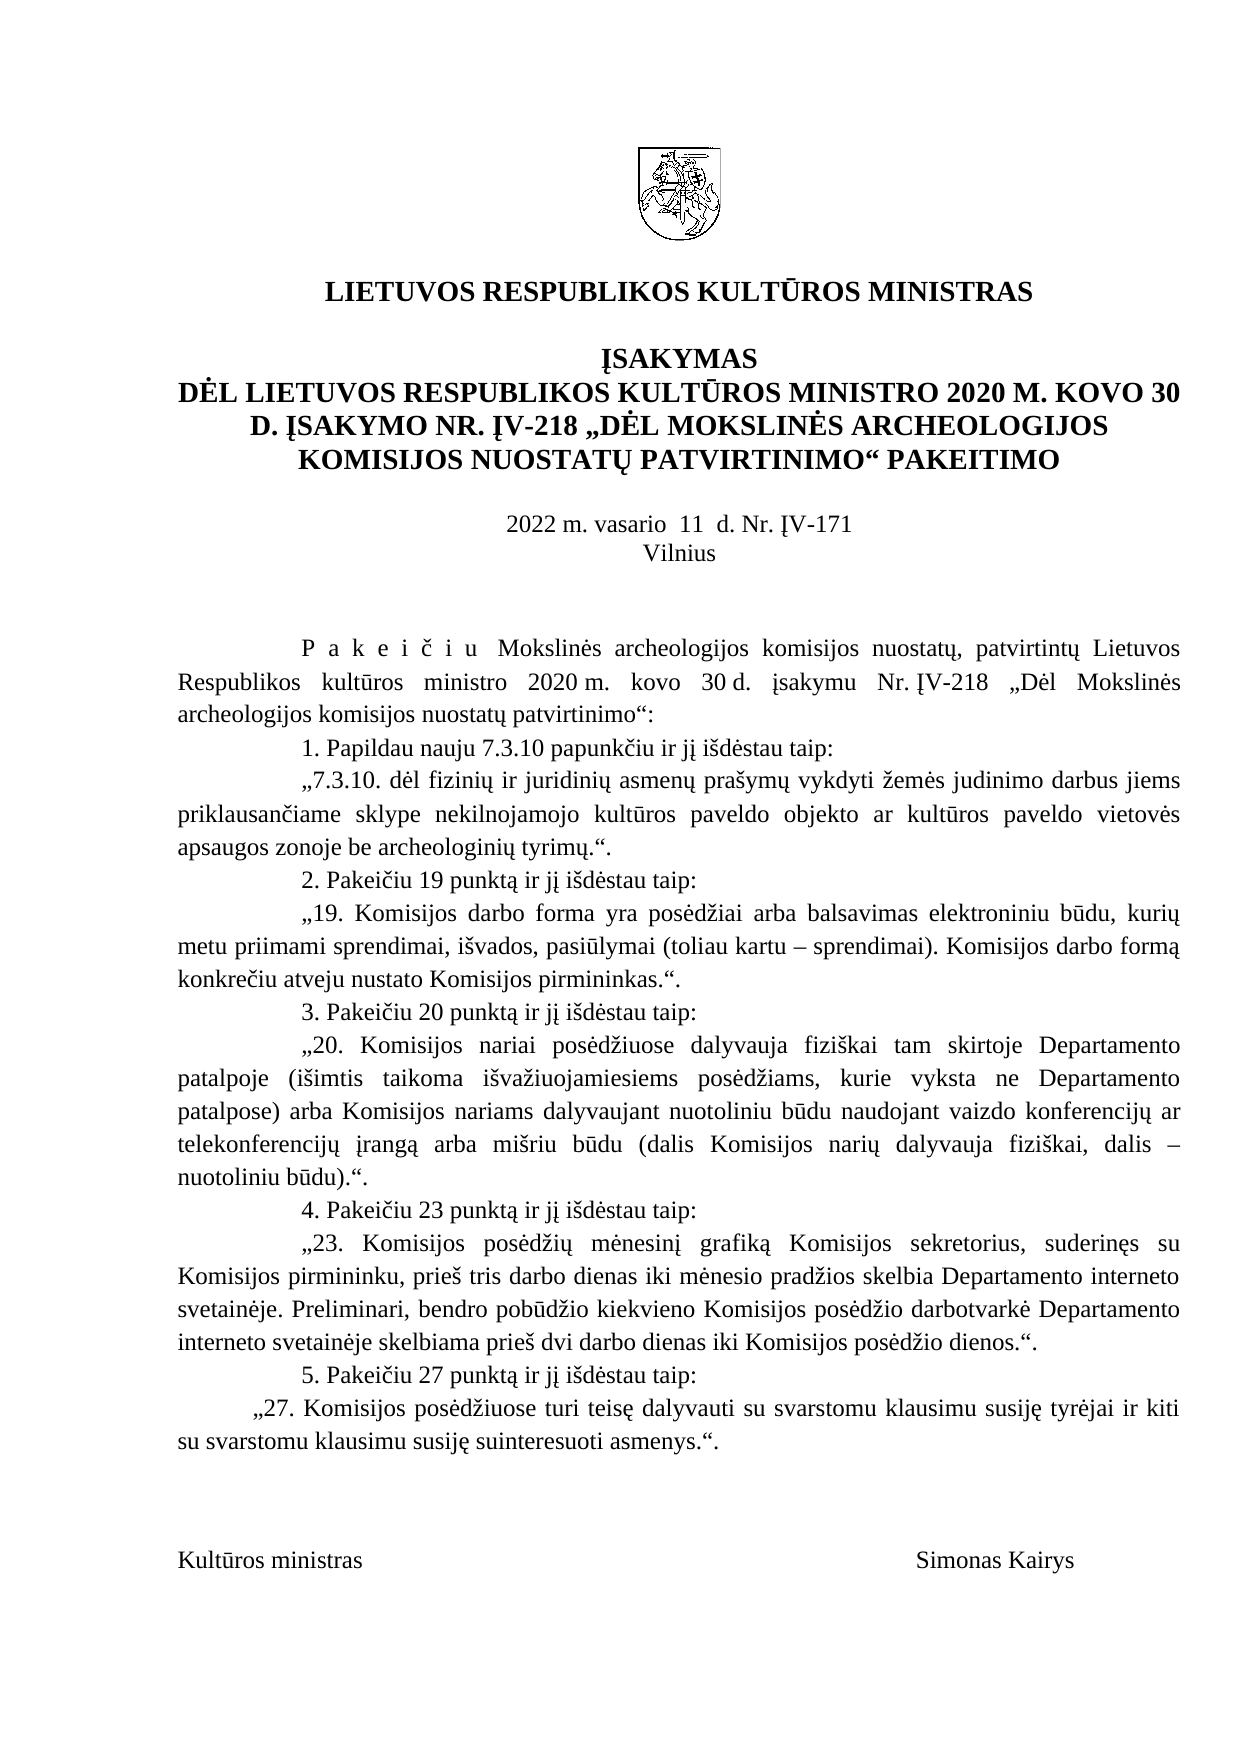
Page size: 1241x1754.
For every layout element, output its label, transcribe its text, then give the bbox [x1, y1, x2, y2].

text ĮSAKYMAS [177, 341, 1181, 375]
text LIETUVOS RESPUBLIKOS KULTŪROS MINISTRAS [177, 274, 1181, 308]
text 2. Pakeičiu 19 punktą ir jį išdėstau taip: [177, 865, 1181, 893]
text P a k e i č i u Mokslinės archeologijos komisijos nuostatų, patvirtintų Lietuvos Respublikos kultūros ministro 2020 m. kovo 30 d. įsakymu Nr. ĮV-218 „Dėl Mokslinės archeologijos komisijos nuostatų patvirtinimo“: [177, 633, 1181, 728]
text 2022 m. vasario 11 d. Nr. ĮV-171 [177, 509, 1181, 538]
text 4. Pakeičiu 23 punktą ir jį išdėstau taip: [177, 1195, 1181, 1224]
text Vilnius [177, 538, 1181, 566]
text „27. Komisijos posėdžiuose turi teisę dalyvauti su svarstomu klausimu susiję tyrėjai ir kiti su svarstomu klausimu susiję suinteresuoti asmenys.“. [177, 1393, 1181, 1455]
text „7.3.10. dėl fizinių ir juridinių asmenų prašymų vykdyti žemės judinimo darbus jiems priklausančiame sklype nekilnojamojo kultūros paveldo objekto ar kultūros paveldo vietovės apsaugos zonoje be archeologinių tyrimų.“. [177, 766, 1181, 860]
text „23. Komisijos posėdžių mėnesinį grafiką Komisijos sekretorius, suderinęs su Komisijos pirmininku, prieš tris darbo dienas iki mėnesio pradžios skelbia Departamento interneto svetainėje. Preliminari, bendro pobūdžio kiekvieno Komisijos posėdžio darbotvarkė Departamento interneto svetainėje skelbiama prieš dvi darbo dienas iki Komisijos posėdžio dienos.“. [177, 1228, 1181, 1356]
text 5. Pakeičiu 27 punktą ir jį išdėstau taip: [177, 1360, 1181, 1389]
text „19. Komisijos darbo forma yra posėdžiai arba balsavimas elektroniniu būdu, kurių metu priimami sprendimai, išvados, pasiūlymai (toliau kartu – sprendimai). Komisijos darbo formą konkrečiu atveju nustato Komisijos pirmininkas.“. [177, 898, 1181, 992]
text 3. Pakeičiu 20 punktą ir jį išdėstau taip: [177, 997, 1181, 1026]
text Kultūros ministras Simonas Kairys [177, 1545, 1181, 1574]
text 1. Papildau nauju 7.3.10 papunkčiu ir jį išdėstau taip: [177, 733, 1181, 761]
text DĖL Lietuvos respublikos kultūros ministro 2020 m. kovo 30 d. įsakymo Nr. ĮV-218 „Dėl mokslinės archeologijos KomisijOS NUOSTATŲ PATVIRTINIMO“ pakeitimo [177, 375, 1181, 475]
text „20. Komisijos nariai posėdžiuose dalyvauja fiziškai tam skirtoje Departamento patalpoje (išimtis taikoma išvažiuojamiesiems posėdžiams, kurie vyksta ne Departamento patalpose) arba Komisijos nariams dalyvaujant nuotoliniu būdu naudojant vaizdo konferencijų ar telekonferencijų įrangą arba mišriu būdu (dalis Komisijos narių dalyvauja fiziškai, dalis – nuotoliniu būdu).“. [177, 1030, 1181, 1191]
